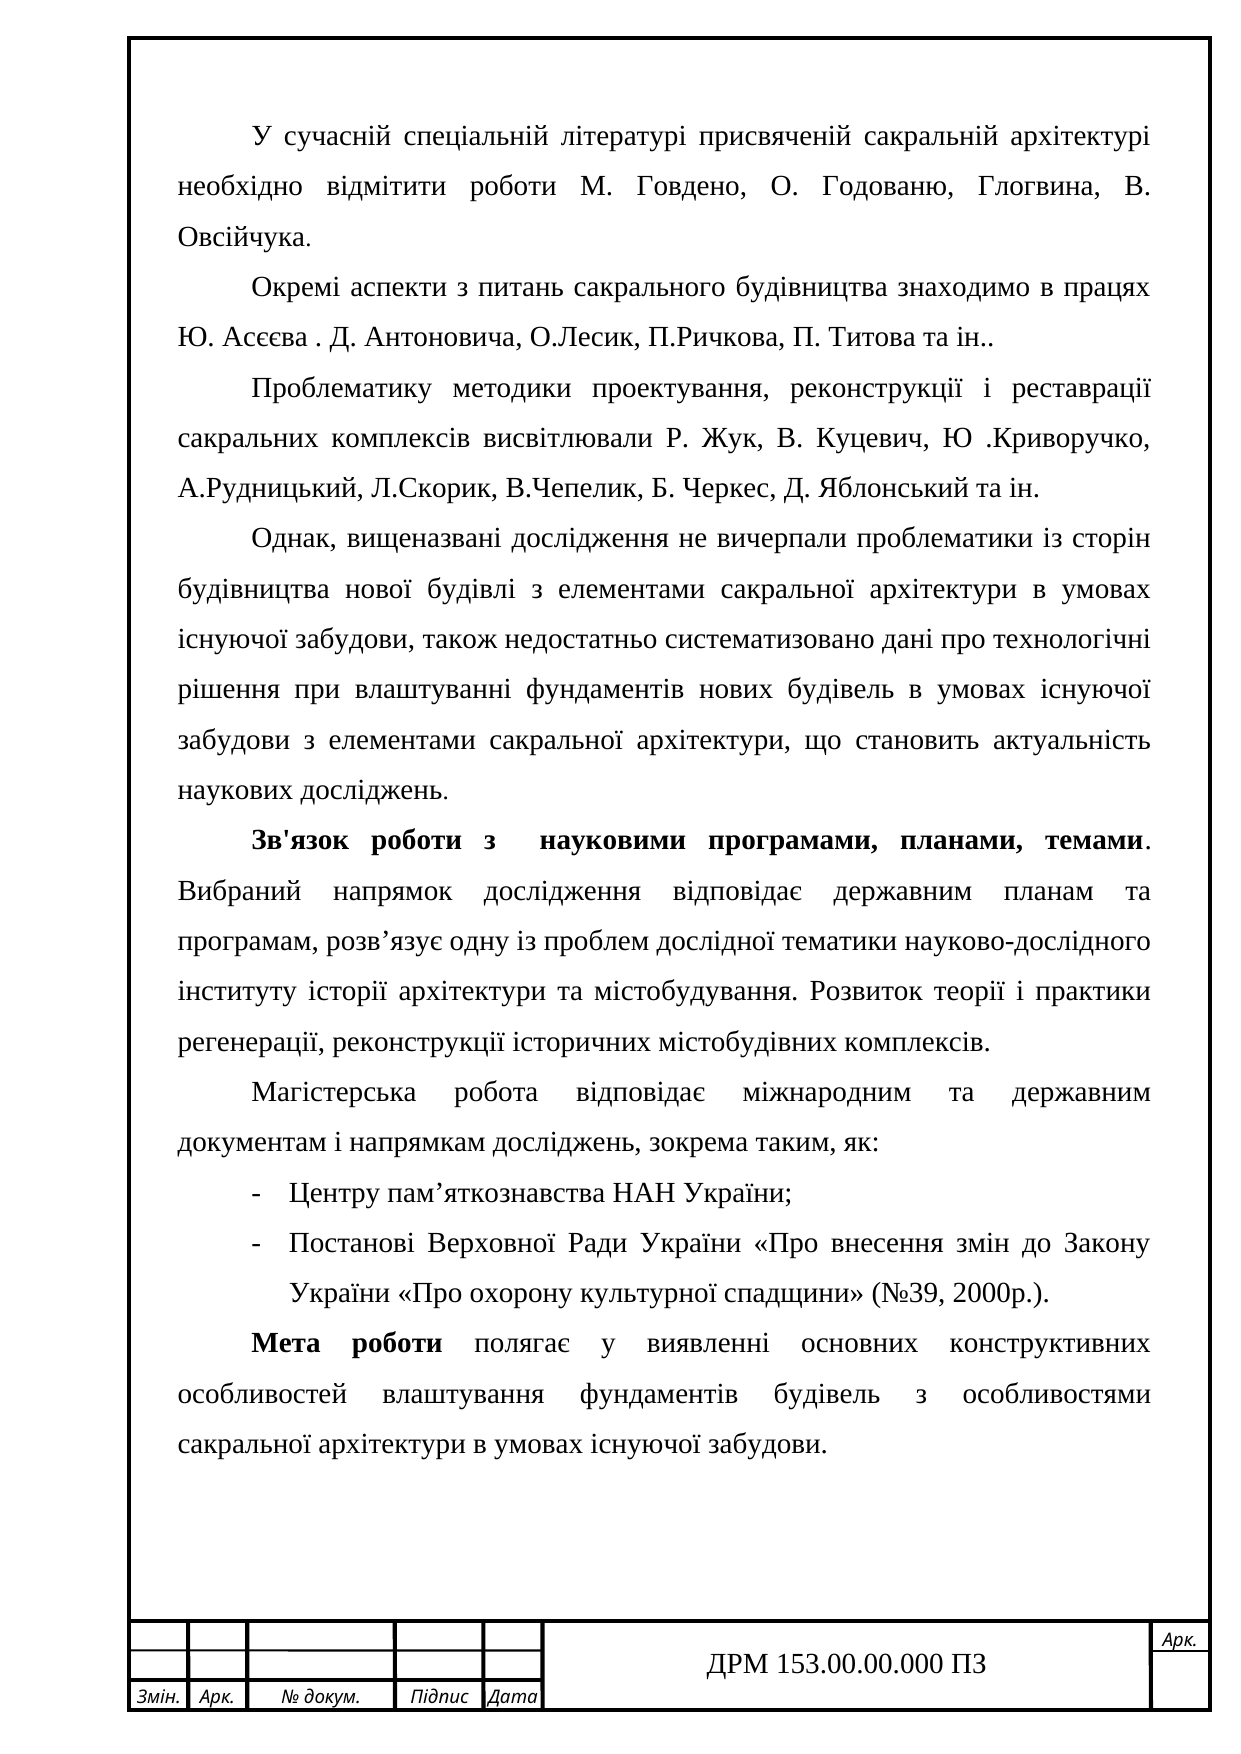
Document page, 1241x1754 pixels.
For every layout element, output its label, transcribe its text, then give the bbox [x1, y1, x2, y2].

text У сучасній спеціальній літературі присвяченій сакральній архітектурі необхідно відмітити роботи М. Говдено, О. Годованю, Глогвина, В. Овсійчука. [177, 118, 1152, 252]
list Постанові Верховної Ради України «Про внесення змін до Закону України «Про охорону культурної спадщини» (№39, 2000р.). [251, 1225, 1152, 1309]
list Центру пам’яткознавства НАН України; [251, 1175, 1152, 1208]
text Магістерська робота відповідає міжнародним та державним документам і напрямкам досліджень, зокрема таким, як: [177, 1074, 1152, 1158]
text Мета роботи полягає у виявленні основних конструктивних особливостей влаштування фундаментів будівель з особливостями сакральної архітектури в умовах існуючої забудови. [177, 1326, 1152, 1460]
text Однак, вищеназвані дослідження не вичерпали проблематики із сторін будівництва нової будівлі з елементами сакральної архітектури в умовах існуючої забудови, також недостатньо систематизовано дані про технологічні рішення при влаштуванні фундаментів нових будівель в умовах існуючої забудови з елементами сакральної архітектури, що становить актуальність наукових досліджень. [177, 521, 1152, 806]
text Зв'язок роботи з науковими програмами, планами, темами. Вибраний напрямок дослідження відповідає державним планам та програмам, розв’язує одну із проблем дослідної тематики науково-дослідного інституту історії архітектури та містобудування. Розвиток теорії і практики регенерації, реконструкції історичних містобудівних комплексів. [177, 822, 1152, 1057]
text Проблематику методики проектування, реконструкції і реставрації сакральних комплексів висвітлювали Р. Жук, В. Куцевич, Ю .Криворучко, А.Рудницький, Л.Скорик, В.Чепелик, Б. Черкес, Д. Яблонський та ін. [177, 370, 1152, 504]
text Окремі аспекти з питань сакрального будівництва знаходимо в працях Ю. Асєєва . Д. Антоновича, О.Лесик, П.Ричкова, П. Титова та ін.. [177, 269, 1152, 353]
